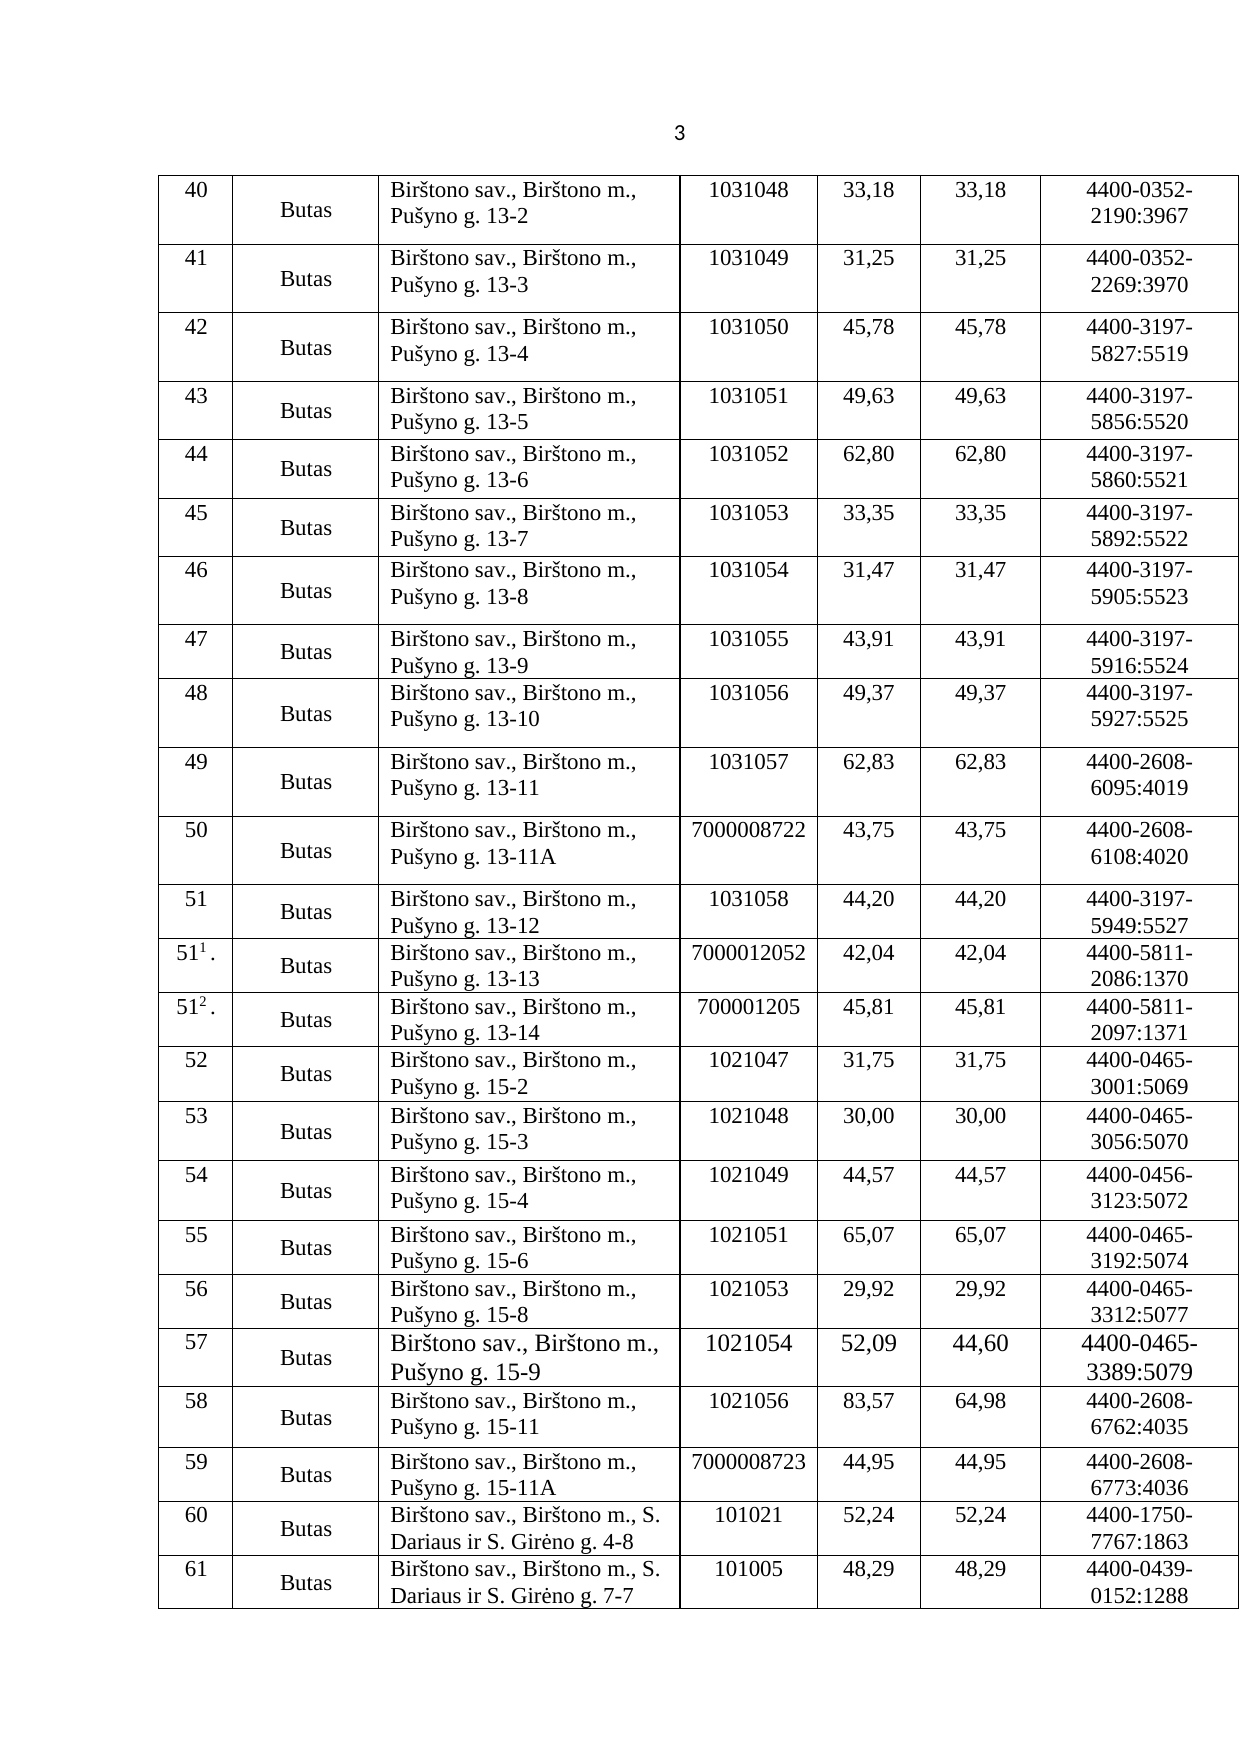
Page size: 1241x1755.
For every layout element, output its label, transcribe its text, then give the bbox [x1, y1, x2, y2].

table_cell 62,83 [921, 748, 1040, 816]
table_cell Birštono sav., Birštono m., Pušyno g. 15-11 [379, 1387, 679, 1447]
table_cell 4400-3197-5927:5525 [1041, 679, 1238, 747]
table_cell 52,24 [921, 1502, 1040, 1554]
table_cell 61 [159, 1556, 232, 1608]
table_cell Birštono sav., Birštono m., Pušyno g. 13-4 [379, 313, 679, 381]
table_cell 62,80 [818, 440, 920, 497]
table_cell Butas [233, 176, 378, 243]
table_cell 7000008723 [681, 1448, 817, 1501]
table_cell 1031053 [681, 499, 817, 556]
table_cell 31,25 [921, 245, 1040, 312]
table_cell 1031052 [681, 440, 817, 497]
table_cell Butas [233, 885, 378, 938]
table_cell 49 [159, 748, 232, 816]
table_cell 64,98 [921, 1387, 1040, 1447]
table_cell Butas [233, 1329, 378, 1386]
table_cell 45 [159, 499, 232, 556]
table_cell 1031056 [681, 679, 817, 747]
table_cell Butas [233, 245, 378, 312]
table_cell Butas [233, 313, 378, 381]
table_cell 1021056 [681, 1387, 817, 1447]
table_cell Butas [233, 1047, 378, 1101]
table_cell Birštono sav., Birštono m., Pušyno g. 13-11A [379, 817, 679, 884]
table_cell Butas [233, 625, 378, 678]
table_cell 512 . [159, 993, 232, 1046]
table_cell Birštono sav., Birštono m., Pušyno g. 13-12 [379, 885, 679, 938]
table_cell 41 [159, 245, 232, 312]
table_cell 54 [159, 1161, 232, 1220]
table_cell 45,78 [921, 313, 1040, 381]
table_cell 44,57 [921, 1161, 1040, 1220]
table_cell Birštono sav., Birštono m., Pušyno g. 13-5 [379, 382, 679, 439]
table_cell Butas [233, 1275, 378, 1327]
table_cell 53 [159, 1102, 232, 1160]
table_cell 1031049 [681, 245, 817, 312]
table_cell 31,47 [921, 557, 1040, 624]
table_cell 4400-0465-3056:5070 [1041, 1102, 1238, 1160]
table_cell Butas [233, 440, 378, 497]
table_cell 58 [159, 1387, 232, 1447]
table_cell Birštono sav., Birštono m., Pušyno g. 13-10 [379, 679, 679, 747]
table_cell 4400-3197-5856:5520 [1041, 382, 1238, 439]
table_cell 4400-3197-5827:5519 [1041, 313, 1238, 381]
table_cell 40 [159, 176, 232, 243]
table_cell 52 [159, 1047, 232, 1101]
table_cell 42,04 [818, 939, 920, 992]
table_cell Birštono sav., Birštono m., Pušyno g. 13-9 [379, 625, 679, 678]
table_cell Birštono sav., Birštono m., Pušyno g. 15-6 [379, 1221, 679, 1274]
table_cell Birštono sav., Birštono m., Pušyno g. 13-3 [379, 245, 679, 312]
table_cell 4400-0465-3389:5079 [1041, 1329, 1238, 1386]
table_cell Butas [233, 1102, 378, 1160]
table_cell 31,75 [818, 1047, 920, 1101]
table_cell 1021049 [681, 1161, 817, 1220]
table_cell Birštono sav., Birštono m., Pušyno g. 13-8 [379, 557, 679, 624]
table_cell 1031057 [681, 748, 817, 816]
table_cell Birštono sav., Birštono m., Pušyno g. 13-7 [379, 499, 679, 556]
table_cell 42,04 [921, 939, 1040, 992]
table_cell Butas [233, 1556, 378, 1608]
table_cell 52,09 [818, 1329, 920, 1386]
table_cell 29,92 [921, 1275, 1040, 1327]
table_cell Butas [233, 1387, 378, 1447]
table_cell 45,81 [921, 993, 1040, 1046]
table_cell 4400-0439-0152:1288 [1041, 1556, 1238, 1608]
table_cell 4400-0465-3312:5077 [1041, 1275, 1238, 1327]
table_cell 44,57 [818, 1161, 920, 1220]
table_cell 43,75 [921, 817, 1040, 884]
table_cell 4400-0465-3192:5074 [1041, 1221, 1238, 1274]
table_cell 43,91 [818, 625, 920, 678]
table_cell 511 . [159, 939, 232, 992]
table_cell Butas [233, 817, 378, 884]
table_cell Butas [233, 1161, 378, 1220]
table_cell 1021053 [681, 1275, 817, 1327]
table_cell Butas [233, 557, 378, 624]
table_cell Birštono sav., Birštono m., S. Dariaus ir S. Girėno g. 4-8 [379, 1502, 679, 1554]
table_cell 30,00 [921, 1102, 1040, 1160]
table_cell 48 [159, 679, 232, 747]
table_cell Butas [233, 1448, 378, 1501]
table_cell Birštono sav., Birštono m., Pušyno g. 15-2 [379, 1047, 679, 1101]
table_cell 65,07 [921, 1221, 1040, 1274]
table_cell 4400-3197-5892:5522 [1041, 499, 1238, 556]
table_cell 31,25 [818, 245, 920, 312]
table_cell 4400-2608-6762:4035 [1041, 1387, 1238, 1447]
table_cell 56 [159, 1275, 232, 1327]
table_cell 55 [159, 1221, 232, 1274]
table_cell 4400-2608-6108:4020 [1041, 817, 1238, 884]
table_cell 1031051 [681, 382, 817, 439]
table_cell 59 [159, 1448, 232, 1501]
table_cell 57 [159, 1329, 232, 1386]
table_cell 4400-3197-5860:5521 [1041, 440, 1238, 497]
table_cell 31,47 [818, 557, 920, 624]
table_cell Birštono sav., Birštono m., Pušyno g. 13-14 [379, 993, 679, 1046]
table_cell 4400-5811-2086:1370 [1041, 939, 1238, 992]
table_cell 44,95 [818, 1448, 920, 1501]
table_cell 44 [159, 440, 232, 497]
table_cell 4400-0352-2269:3970 [1041, 245, 1238, 312]
table_cell 47 [159, 625, 232, 678]
table_cell Birštono sav., Birštono m., Pušyno g. 15-4 [379, 1161, 679, 1220]
table_cell 4400-0352-2190:3967 [1041, 176, 1238, 243]
table_cell 4400-0456-3123:5072 [1041, 1161, 1238, 1220]
table_cell 49,37 [818, 679, 920, 747]
table_cell 51 [159, 885, 232, 938]
table_cell Butas [233, 382, 378, 439]
table_cell 52,24 [818, 1502, 920, 1554]
table_cell 1031058 [681, 885, 817, 938]
table_cell 43,91 [921, 625, 1040, 678]
table_cell 700001205 [681, 993, 817, 1046]
table_cell 44,20 [818, 885, 920, 938]
table_cell Birštono sav., Birštono m., Pušyno g. 15-3 [379, 1102, 679, 1160]
table_cell 42 [159, 313, 232, 381]
table_cell Butas [233, 993, 378, 1046]
table_cell 48,29 [818, 1556, 920, 1608]
table_cell 49,37 [921, 679, 1040, 747]
table_cell 43,75 [818, 817, 920, 884]
table_cell 44,20 [921, 885, 1040, 938]
table_cell 83,57 [818, 1387, 920, 1447]
table_cell 1031054 [681, 557, 817, 624]
table_cell 1031050 [681, 313, 817, 381]
table_cell 7000008722 [681, 817, 817, 884]
table_cell Birštono sav., Birštono m., S. Dariaus ir S. Girėno g. 7-7 [379, 1556, 679, 1608]
table_cell Birštono sav., Birštono m., Pušyno g. 13-13 [379, 939, 679, 992]
table_cell 46 [159, 557, 232, 624]
table_cell 7000012052 [681, 939, 817, 992]
table_cell 43 [159, 382, 232, 439]
table_cell Butas [233, 1502, 378, 1554]
table_cell Birštono sav., Birštono m., Pušyno g. 13-2 [379, 176, 679, 243]
table_cell 4400-1750-7767:1863 [1041, 1502, 1238, 1554]
table_cell 44,60 [921, 1329, 1040, 1386]
table_cell Birštono sav., Birštono m., Pušyno g. 13-6 [379, 440, 679, 497]
table_cell 4400-3197-5916:5524 [1041, 625, 1238, 678]
table_cell Butas [233, 748, 378, 816]
table_cell 1031048 [681, 176, 817, 243]
table_cell 49,63 [818, 382, 920, 439]
table_cell 49,63 [921, 382, 1040, 439]
table_cell 1021054 [681, 1329, 817, 1386]
table_cell Birštono sav., Birštono m., Pušyno g. 15-11A [379, 1448, 679, 1501]
table_cell 62,80 [921, 440, 1040, 497]
table_cell 4400-0465-3001:5069 [1041, 1047, 1238, 1101]
table_cell 44,95 [921, 1448, 1040, 1501]
table_cell 101005 [681, 1556, 817, 1608]
table_cell Butas [233, 499, 378, 556]
table_cell Birštono sav., Birštono m., Pušyno g. 15-9 [379, 1329, 679, 1386]
table_cell 33,18 [818, 176, 920, 243]
table_cell 4400-3197-5905:5523 [1041, 557, 1238, 624]
table_cell 33,35 [818, 499, 920, 556]
table_cell 1031055 [681, 625, 817, 678]
table_cell 50 [159, 817, 232, 884]
table_cell 31,75 [921, 1047, 1040, 1101]
table_cell Birštono sav., Birštono m., Pušyno g. 15-8 [379, 1275, 679, 1327]
table_cell 33,18 [921, 176, 1040, 243]
table_cell 45,81 [818, 993, 920, 1046]
table_cell Butas [233, 1221, 378, 1274]
table_cell 30,00 [818, 1102, 920, 1160]
table_cell 60 [159, 1502, 232, 1554]
table_cell 101021 [681, 1502, 817, 1554]
table_cell 45,78 [818, 313, 920, 381]
table_cell 4400-3197-5949:5527 [1041, 885, 1238, 938]
table_cell 1021047 [681, 1047, 817, 1101]
table_cell 4400-2608-6095:4019 [1041, 748, 1238, 816]
table_cell Butas [233, 939, 378, 992]
table_cell 4400-5811-2097:1371 [1041, 993, 1238, 1046]
table_cell Butas [233, 679, 378, 747]
table_cell 1021051 [681, 1221, 817, 1274]
table_cell 1021048 [681, 1102, 817, 1160]
table_cell 29,92 [818, 1275, 920, 1327]
table_cell 4400-2608-6773:4036 [1041, 1448, 1238, 1501]
table_cell 33,35 [921, 499, 1040, 556]
table_cell 62,83 [818, 748, 920, 816]
table_cell Birštono sav., Birštono m., Pušyno g. 13-11 [379, 748, 679, 816]
table_cell 48,29 [921, 1556, 1040, 1608]
table_cell 65,07 [818, 1221, 920, 1274]
